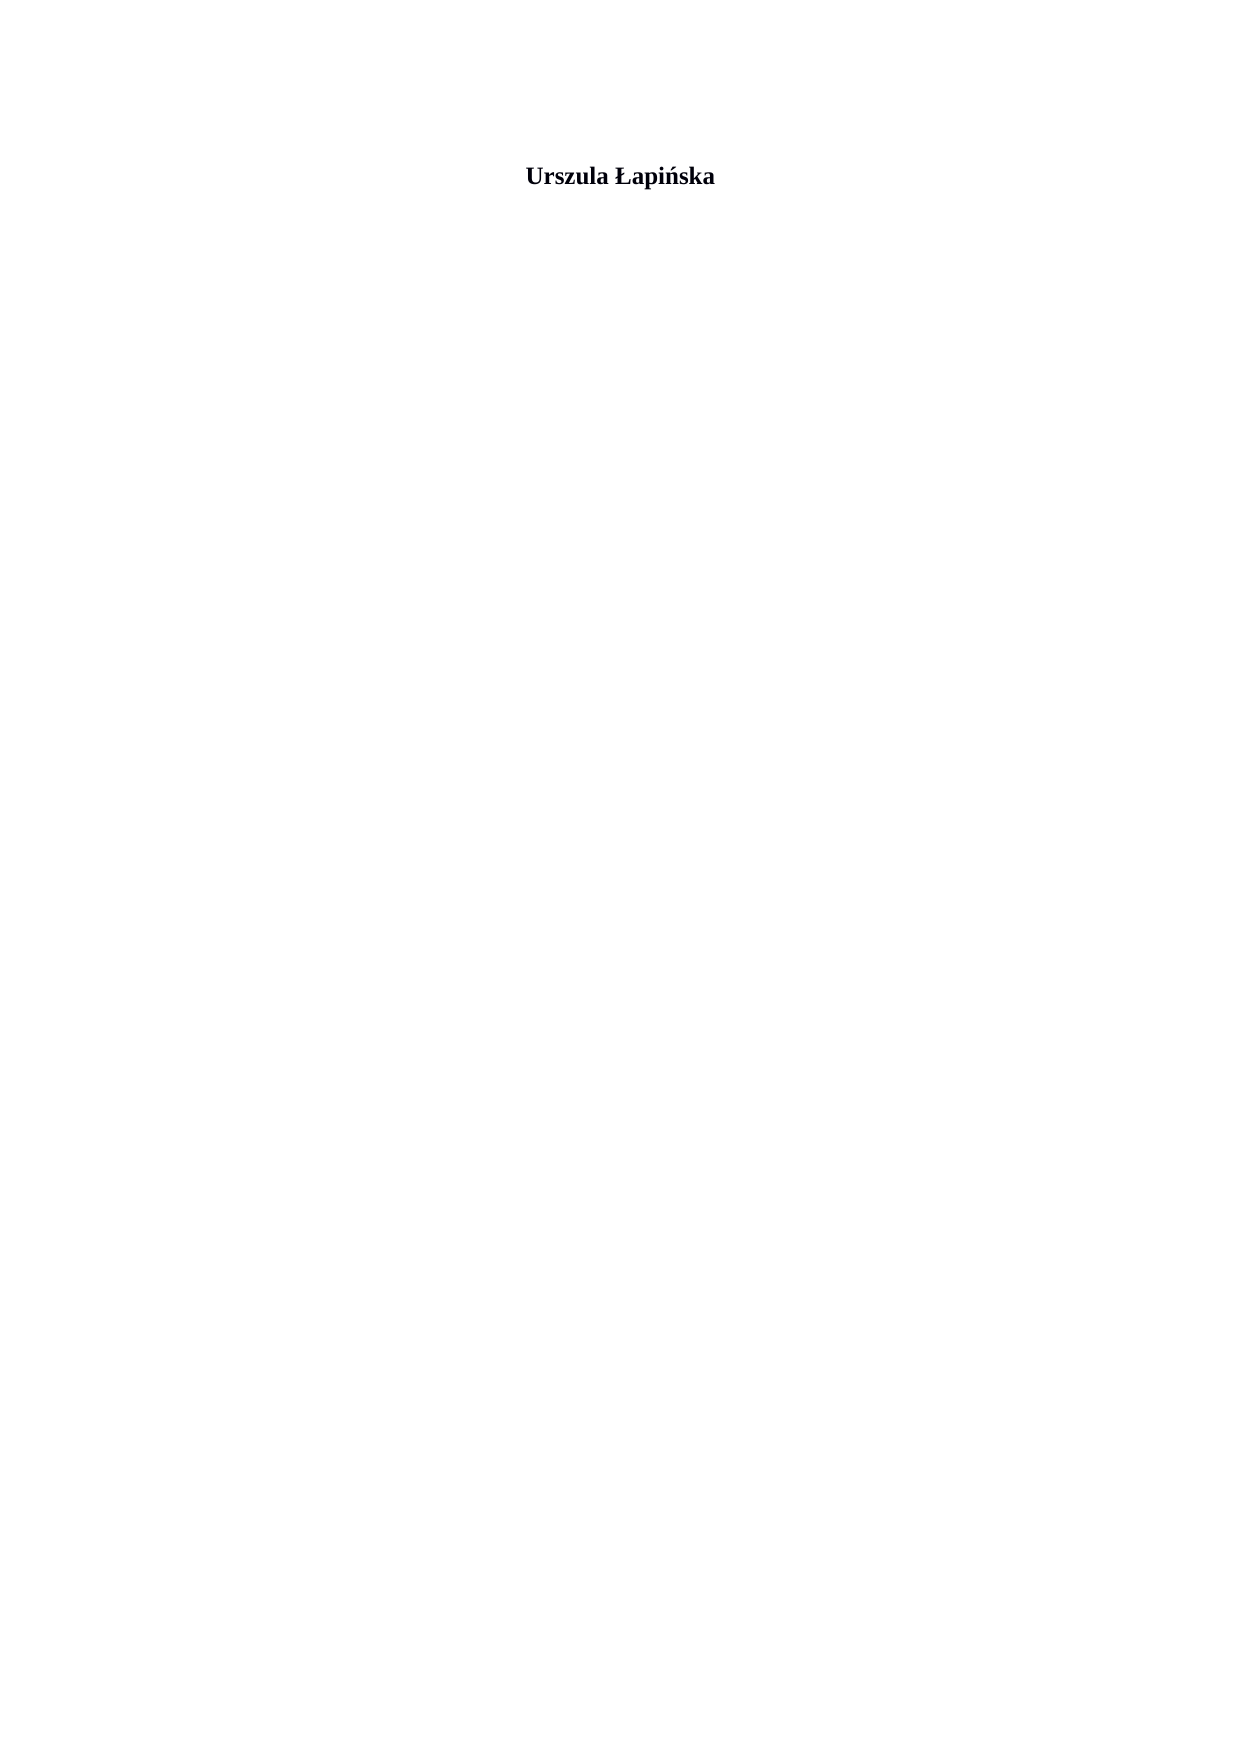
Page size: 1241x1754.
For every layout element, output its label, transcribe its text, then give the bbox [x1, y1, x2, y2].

text Urszula Łapińska [118, 161, 1122, 190]
